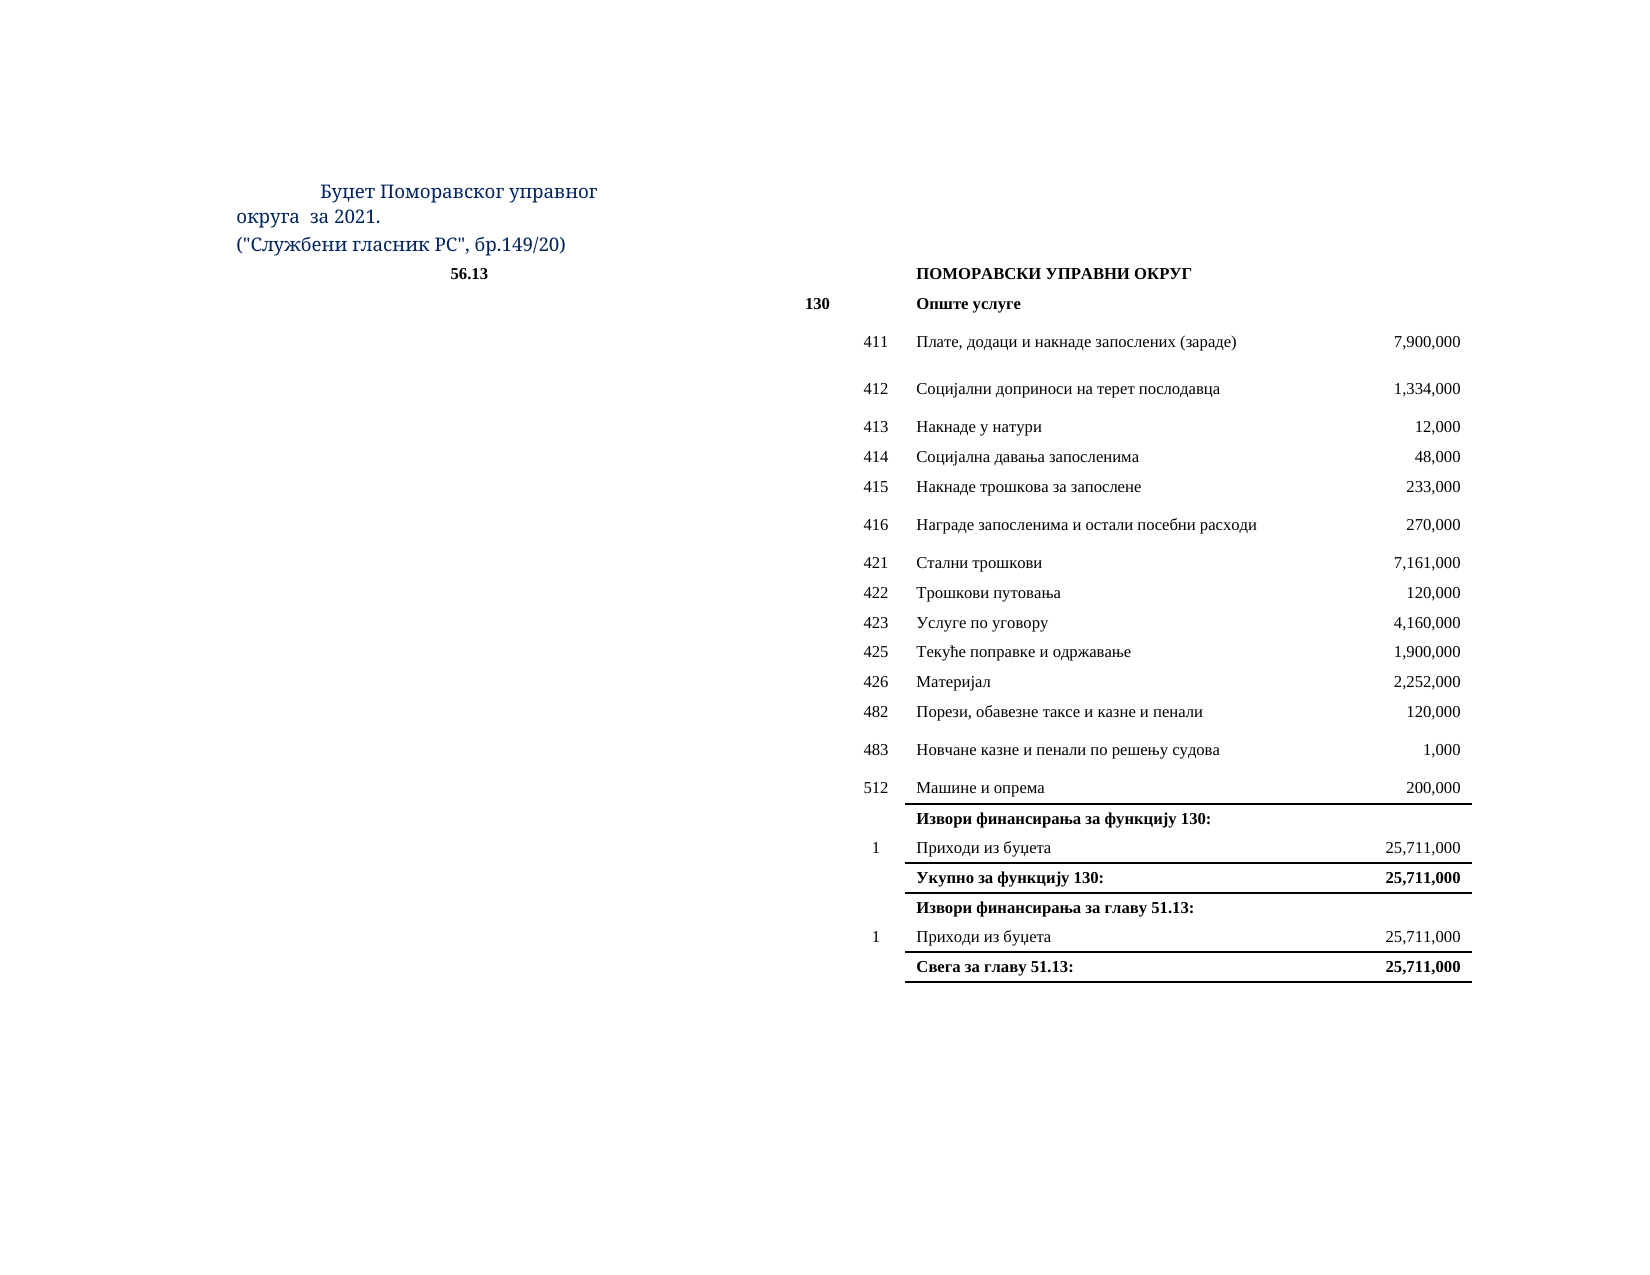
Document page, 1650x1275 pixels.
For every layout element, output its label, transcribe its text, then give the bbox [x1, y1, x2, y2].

table_cell [1352, 229, 1472, 259]
table_cell [150, 832, 788, 862]
table_cell [1472, 259, 1500, 288]
table_cell [788, 832, 846, 862]
table_cell [150, 637, 788, 667]
table_cell 1,900,000 [1352, 637, 1472, 667]
table_cell [788, 726, 846, 773]
table_cell [150, 892, 788, 921]
table_cell 7,900,000 [1352, 318, 1472, 365]
table_cell [1352, 289, 1472, 318]
table_cell 411 [846, 318, 905, 365]
table_cell 130 [788, 289, 846, 318]
table_cell [1472, 578, 1500, 607]
table_cell [788, 921, 846, 951]
table_cell [788, 667, 846, 696]
table_cell [150, 862, 788, 892]
table_cell [1472, 803, 1500, 832]
table_cell [1472, 726, 1500, 773]
table_cell [150, 803, 788, 832]
table_cell 48,000 [1352, 442, 1472, 471]
table_cell [150, 548, 788, 578]
table_cell 416 [846, 501, 905, 548]
table_cell [150, 365, 788, 412]
table_cell [150, 501, 788, 548]
table_cell [846, 951, 905, 981]
table_cell [150, 773, 788, 803]
table_cell [1472, 501, 1500, 548]
table_cell [846, 892, 905, 921]
table_cell ("Службени гласник РС", бр.149/20) [150, 229, 788, 259]
table_cell [788, 578, 846, 607]
table_header [905, 150, 1352, 229]
table_cell 12,000 [1352, 412, 1472, 442]
table_cell 512 [846, 773, 905, 803]
table_cell Стални трошкови [905, 548, 1352, 578]
table_cell 2,252,000 [1352, 667, 1472, 696]
table_cell [788, 951, 846, 981]
table_cell [1472, 951, 1500, 981]
table_cell [788, 892, 846, 921]
table_cell [905, 983, 1352, 1013]
table_cell [788, 471, 846, 501]
table_cell 425 [846, 637, 905, 667]
table_cell [846, 981, 905, 1013]
table_cell 25,711,000 [1352, 953, 1472, 981]
table_header [788, 150, 846, 229]
table_cell [150, 412, 788, 442]
table_cell [150, 578, 788, 607]
table_cell [1472, 365, 1500, 412]
table_cell [788, 501, 846, 548]
table_header [150, 150, 788, 229]
table_cell [150, 607, 788, 637]
table_cell Свега за главу 51.13: [905, 953, 1352, 981]
table_cell [1472, 981, 1500, 1013]
table_cell [1472, 548, 1500, 578]
table_cell 270,000 [1352, 501, 1472, 548]
table_header Буџет Поморавског управног округа за 2021. [161, 178, 658, 229]
table_cell [788, 318, 846, 365]
table_cell [1472, 289, 1500, 318]
table_cell [1472, 442, 1500, 471]
table_cell Приходи из буџета [905, 921, 1352, 951]
table_cell [788, 696, 846, 726]
table_cell Укупно за функцију 130: [905, 864, 1352, 892]
table_cell 1,334,000 [1352, 365, 1472, 412]
table_cell [788, 607, 846, 637]
table_cell [1472, 832, 1500, 862]
table_cell Накнаде трошкова за запослене [905, 471, 1352, 501]
table_cell 25,711,000 [1352, 921, 1472, 951]
table_cell [788, 803, 846, 832]
table_cell [788, 442, 846, 471]
table_cell [1472, 921, 1500, 951]
table_cell [788, 365, 846, 412]
table_cell [1472, 892, 1500, 921]
table_cell Порези, обавезне таксе и казне и пенали [905, 696, 1352, 726]
table_cell 56.13 [150, 259, 788, 288]
table_cell 4,160,000 [1352, 607, 1472, 637]
table_cell [150, 442, 788, 471]
table_cell [1472, 607, 1500, 637]
table_cell 1 [846, 832, 905, 862]
table_cell [1472, 412, 1500, 442]
table_cell 1,000 [1352, 726, 1472, 773]
table_cell 233,000 [1352, 471, 1472, 501]
table_cell [1472, 696, 1500, 726]
table_cell [788, 862, 846, 892]
table_cell [788, 229, 846, 259]
table_cell [788, 548, 846, 578]
table_cell Приходи из буџета [905, 832, 1352, 862]
table_cell [846, 229, 905, 259]
table_cell [846, 289, 905, 318]
table_cell [1472, 667, 1500, 696]
table_cell 423 [846, 607, 905, 637]
table_cell 421 [846, 548, 905, 578]
table_cell Социјална давања запосленима [905, 442, 1352, 471]
table_cell Социјални доприноси на терет послодавца [905, 365, 1352, 412]
table_cell Плате, додаци и накнаде запослених (зараде) [905, 318, 1352, 365]
table_cell [1352, 805, 1472, 832]
table_header [1352, 150, 1472, 229]
table_cell [1352, 983, 1472, 1013]
table_header [846, 150, 905, 229]
table_cell Новчане казне и пенали по решењу судова [905, 726, 1352, 773]
table_cell 414 [846, 442, 905, 471]
table_cell 25,711,000 [1352, 864, 1472, 892]
table_cell [788, 259, 846, 288]
table_cell [846, 803, 905, 832]
table_cell [846, 259, 905, 288]
table_cell 483 [846, 726, 905, 773]
table_cell [788, 637, 846, 667]
table_cell Опште услуге [905, 289, 1352, 318]
table_cell [788, 981, 846, 1013]
table_cell 7,161,000 [1352, 548, 1472, 578]
table_cell [1472, 637, 1500, 667]
table_cell [1472, 229, 1500, 259]
table_cell Награде запосленима и остали посебни расходи [905, 501, 1352, 548]
table_cell [150, 318, 788, 365]
table_cell Текуће поправке и одржавање [905, 637, 1352, 667]
table_cell Услуге по уговору [905, 607, 1352, 637]
table_cell [1472, 862, 1500, 892]
table_cell Извори финансирања за главу 51.13: [905, 894, 1352, 921]
table_cell 1 [846, 921, 905, 951]
table_cell [788, 773, 846, 803]
table_cell Машине и опрема [905, 773, 1352, 803]
table_header [1472, 150, 1500, 229]
table_cell [1472, 318, 1500, 365]
table_cell [150, 471, 788, 501]
table_cell [150, 951, 788, 981]
table_cell 422 [846, 578, 905, 607]
table_cell 415 [846, 471, 905, 501]
table_cell [150, 289, 788, 318]
table_cell ПОМОРАВСКИ УПРАВНИ ОКРУГ [905, 259, 1352, 288]
table_cell 120,000 [1352, 696, 1472, 726]
table_cell [1352, 894, 1472, 921]
table_cell [150, 921, 788, 951]
table_cell Извори финансирања за функцију 130: [905, 805, 1352, 832]
table_cell [150, 981, 788, 1013]
table_cell Трошкови путовања [905, 578, 1352, 607]
table_cell [1472, 773, 1500, 803]
table_cell [150, 667, 788, 696]
table_cell 25,711,000 [1352, 832, 1472, 862]
table_cell 413 [846, 412, 905, 442]
table_cell Накнаде у натури [905, 412, 1352, 442]
table_cell [788, 412, 846, 442]
table_cell 120,000 [1352, 578, 1472, 607]
table_cell 482 [846, 696, 905, 726]
table_cell [150, 726, 788, 773]
table_cell 426 [846, 667, 905, 696]
table_cell 412 [846, 365, 905, 412]
table_cell [1352, 259, 1472, 288]
table_cell [905, 229, 1352, 259]
table_cell [846, 862, 905, 892]
table_cell 200,000 [1352, 773, 1472, 803]
table_cell [1472, 471, 1500, 501]
table_cell Материјал [905, 667, 1352, 696]
table_cell [150, 696, 788, 726]
